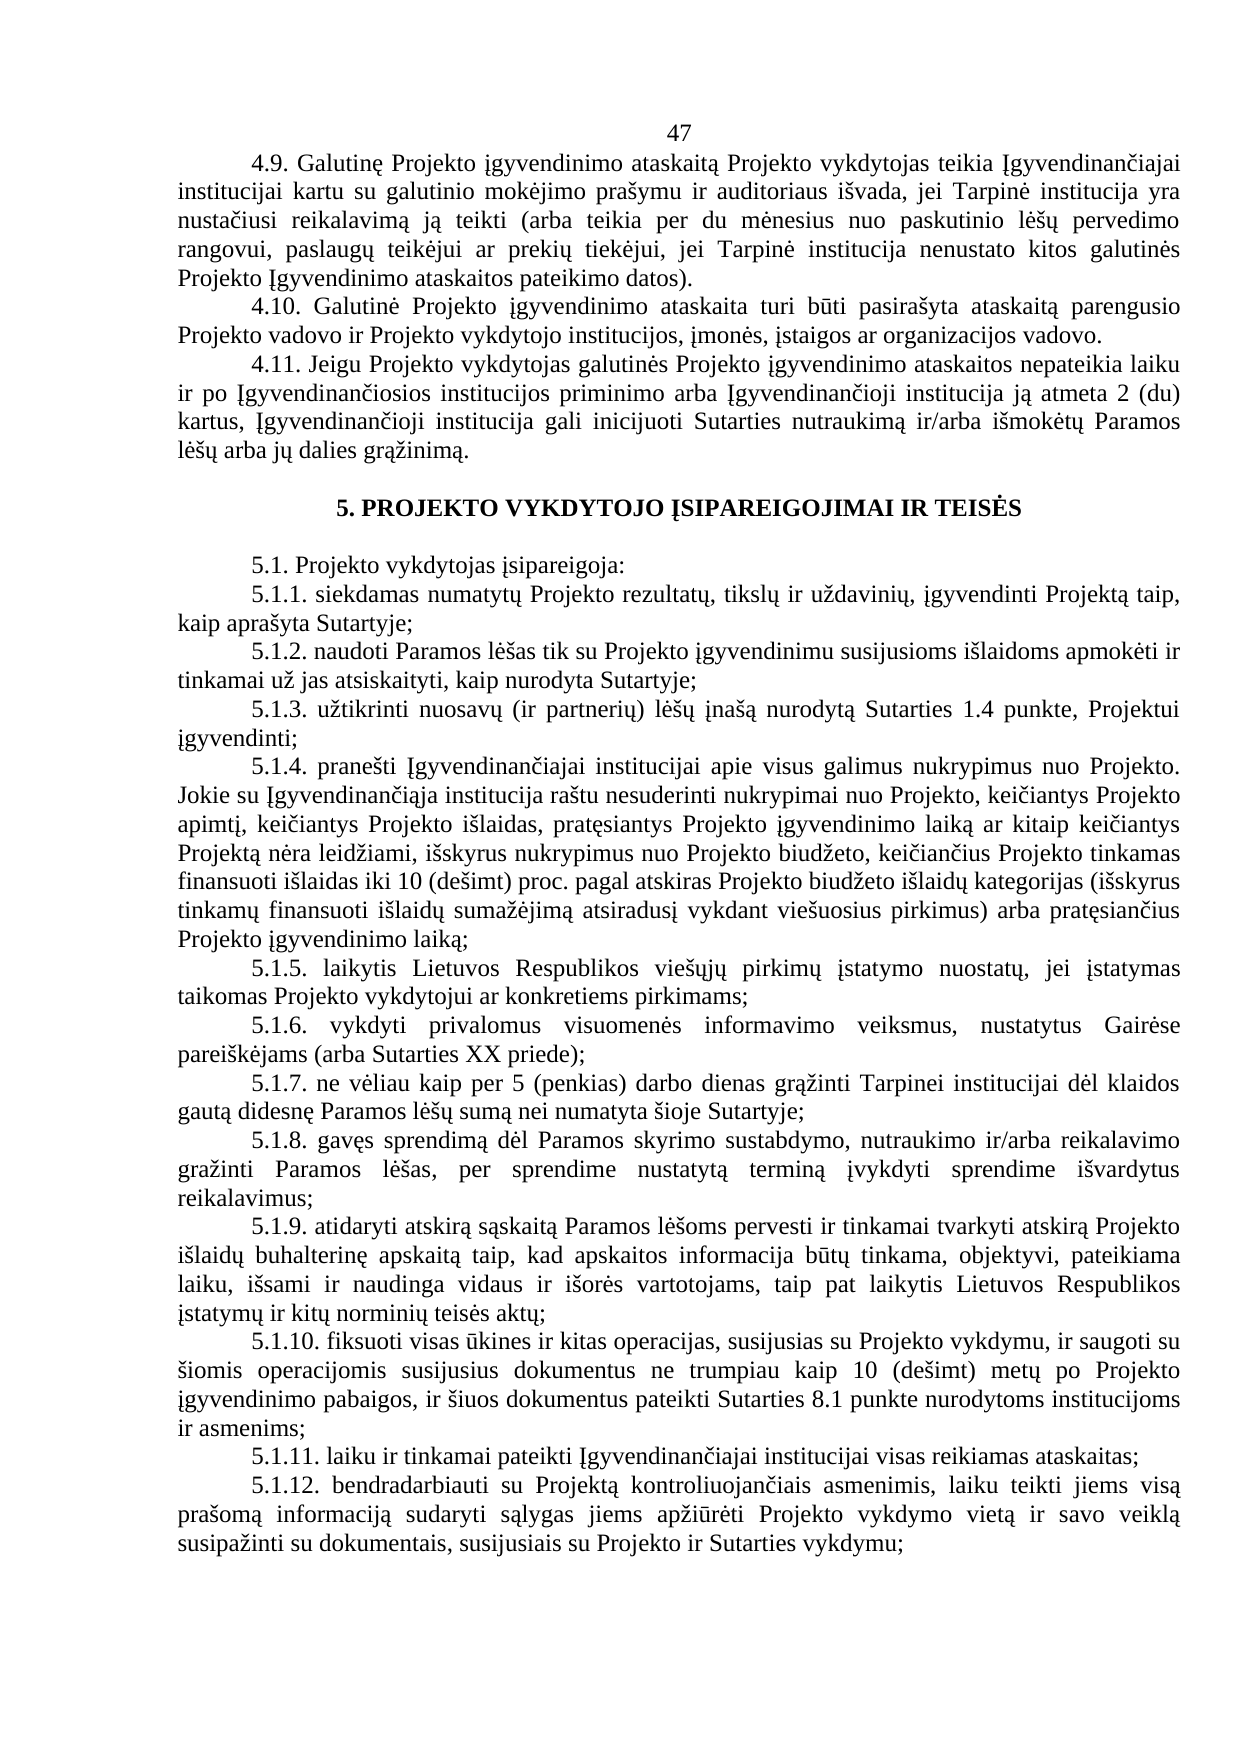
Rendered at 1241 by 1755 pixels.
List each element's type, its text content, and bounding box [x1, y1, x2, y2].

text 5.1. Projekto vykdytojas įsipareigoja: [177, 550, 1181, 579]
text 4.11. Jeigu Projekto vykdytojas galutinės Projekto įgyvendinimo ataskaitos nepateikia laiku ir po Įgyvendinančiosios institucijos priminimo arba Įgyvendinančioji institucija ją atmeta 2 (du) kartus, Įgyvendinančioji institucija gali inicijuoti Sutarties nutraukimą ir/arba išmokėtų Paramos lėšų arba jų dalies grąžinimą. [177, 349, 1181, 464]
text 5.1.6. vykdyti privalomus visuomenės informavimo veiksmus, nustatytus Gairėse pareiškėjams (arba Sutarties XX priede); [177, 1010, 1181, 1068]
text 5.1.3. užtikrinti nuosavų (ir partnerių) lėšų įnašą nurodytą Sutarties 1.4 punkte, Projektui įgyvendinti; [177, 694, 1181, 751]
text 5.1.2. naudoti Paramos lėšas tik su Projekto įgyvendinimu susijusioms išlaidoms apmokėti ir tinkamai už jas atsiskaityti, kaip nurodyta Sutartyje; [177, 636, 1181, 694]
text 5.1.12. bendradarbiauti su Projektą kontroliuojančiais asmenimis, laiku teikti jiems visą prašomą informaciją sudaryti sąlygas jiems apžiūrėti Projekto vykdymo vietą ir savo veiklą susipažinti su dokumentais, susijusiais su Projekto ir Sutarties vykdymu; [177, 1470, 1181, 1556]
text 5.1.5. laikytis Lietuvos Respublikos viešųjų pirkimų įstatymo nuostatų, jei įstatymas taikomas Projekto vykdytojui ar konkretiems pirkimams; [177, 953, 1181, 1010]
text 5.1.1. siekdamas numatytų Projekto rezultatų, tikslų ir uždavinių, įgyvendinti Projektą taip, kaip aprašyta Sutartyje; [177, 579, 1181, 636]
text 4.9. Galutinę Projekto įgyvendinimo ataskaitą Projekto vykdytojas teikia Įgyvendinančiajai institucijai kartu su galutinio mokėjimo prašymu ir auditoriaus išvada, jei Tarpinė institucija yra nustačiusi reikalavimą ją teikti (arba teikia per du mėnesius nuo paskutinio lėšų pervedimo rangovui, paslaugų teikėjui ar prekių tiekėjui, jei Tarpinė institucija nenustato kitos galutinės Projekto Įgyvendinimo ataskaitos pateikimo datos). [177, 148, 1181, 291]
text 5.1.10. fiksuoti visas ūkines ir kitas operacijas, susijusias su Projekto vykdymu, ir saugoti su šiomis operacijomis susijusius dokumentus ne trumpiau kaip 10 (dešimt) metų po Projekto įgyvendinimo pabaigos, ir šiuos dokumentus pateikti Sutarties 8.1 punkte nurodytoms institucijoms ir asmenims; [177, 1326, 1181, 1441]
text 5.1.7. ne vėliau kaip per 5 (penkias) darbo dienas grąžinti Tarpinei institucijai dėl klaidos gautą didesnę Paramos lėšų sumą nei numatyta šioje Sutartyje; [177, 1068, 1181, 1125]
text 4.10. Galutinė Projekto įgyvendinimo ataskaita turi būti pasirašyta ataskaitą parengusio Projekto vadovo ir Projekto vykdytojo institucijos, įmonės, įstaigos ar organizacijos vadovo. [177, 291, 1181, 349]
text 5.1.11. laiku ir tinkamai pateikti Įgyvendinančiajai institucijai visas reikiamas ataskaitas; [177, 1441, 1181, 1470]
text 5.1.8. gavęs sprendimą dėl Paramos skyrimo sustabdymo, nutraukimo ir/arba reikalavimo gražinti Paramos lėšas, per sprendime nustatytą terminą įvykdyti sprendime išvardytus reikalavimus; [177, 1125, 1181, 1211]
text 5.1.4. pranešti Įgyvendinančiajai institucijai apie visus galimus nukrypimus nuo Projekto. Jokie su Įgyvendinančiąja institucija raštu nesuderinti nukrypimai nuo Projekto, keičiantys Projekto apimtį, keičiantys Projekto išlaidas, pratęsiantys Projekto įgyvendinimo laiką ar kitaip keičiantys Projektą nėra leidžiami, išskyrus nukrypimus nuo Projekto biudžeto, keičiančius Projekto tinkamas finansuoti išlaidas iki 10 (dešimt) proc. pagal atskiras Projekto biudžeto išlaidų kategorijas (išskyrus tinkamų finansuoti išlaidų sumažėjimą atsiradusį vykdant viešuosius pirkimus) arba pratęsiančius Projekto įgyvendinimo laiką; [177, 751, 1181, 953]
text 5.1.9. atidaryti atskirą sąskaitą Paramos lėšoms pervesti ir tinkamai tvarkyti atskirą Projekto išlaidų buhalterinę apskaitą taip, kad apskaitos informacija būtų tinkama, objektyvi, pateikiama laiku, išsami ir naudinga vidaus ir išorės vartotojams, taip pat laikytis Lietuvos Respublikos įstatymų ir kitų norminių teisės aktų; [177, 1211, 1181, 1326]
text 5. PROJEKTO VYKDYTOJO ĮSIPAREIGOJIMAI IR TEISĖS [177, 493, 1181, 521]
